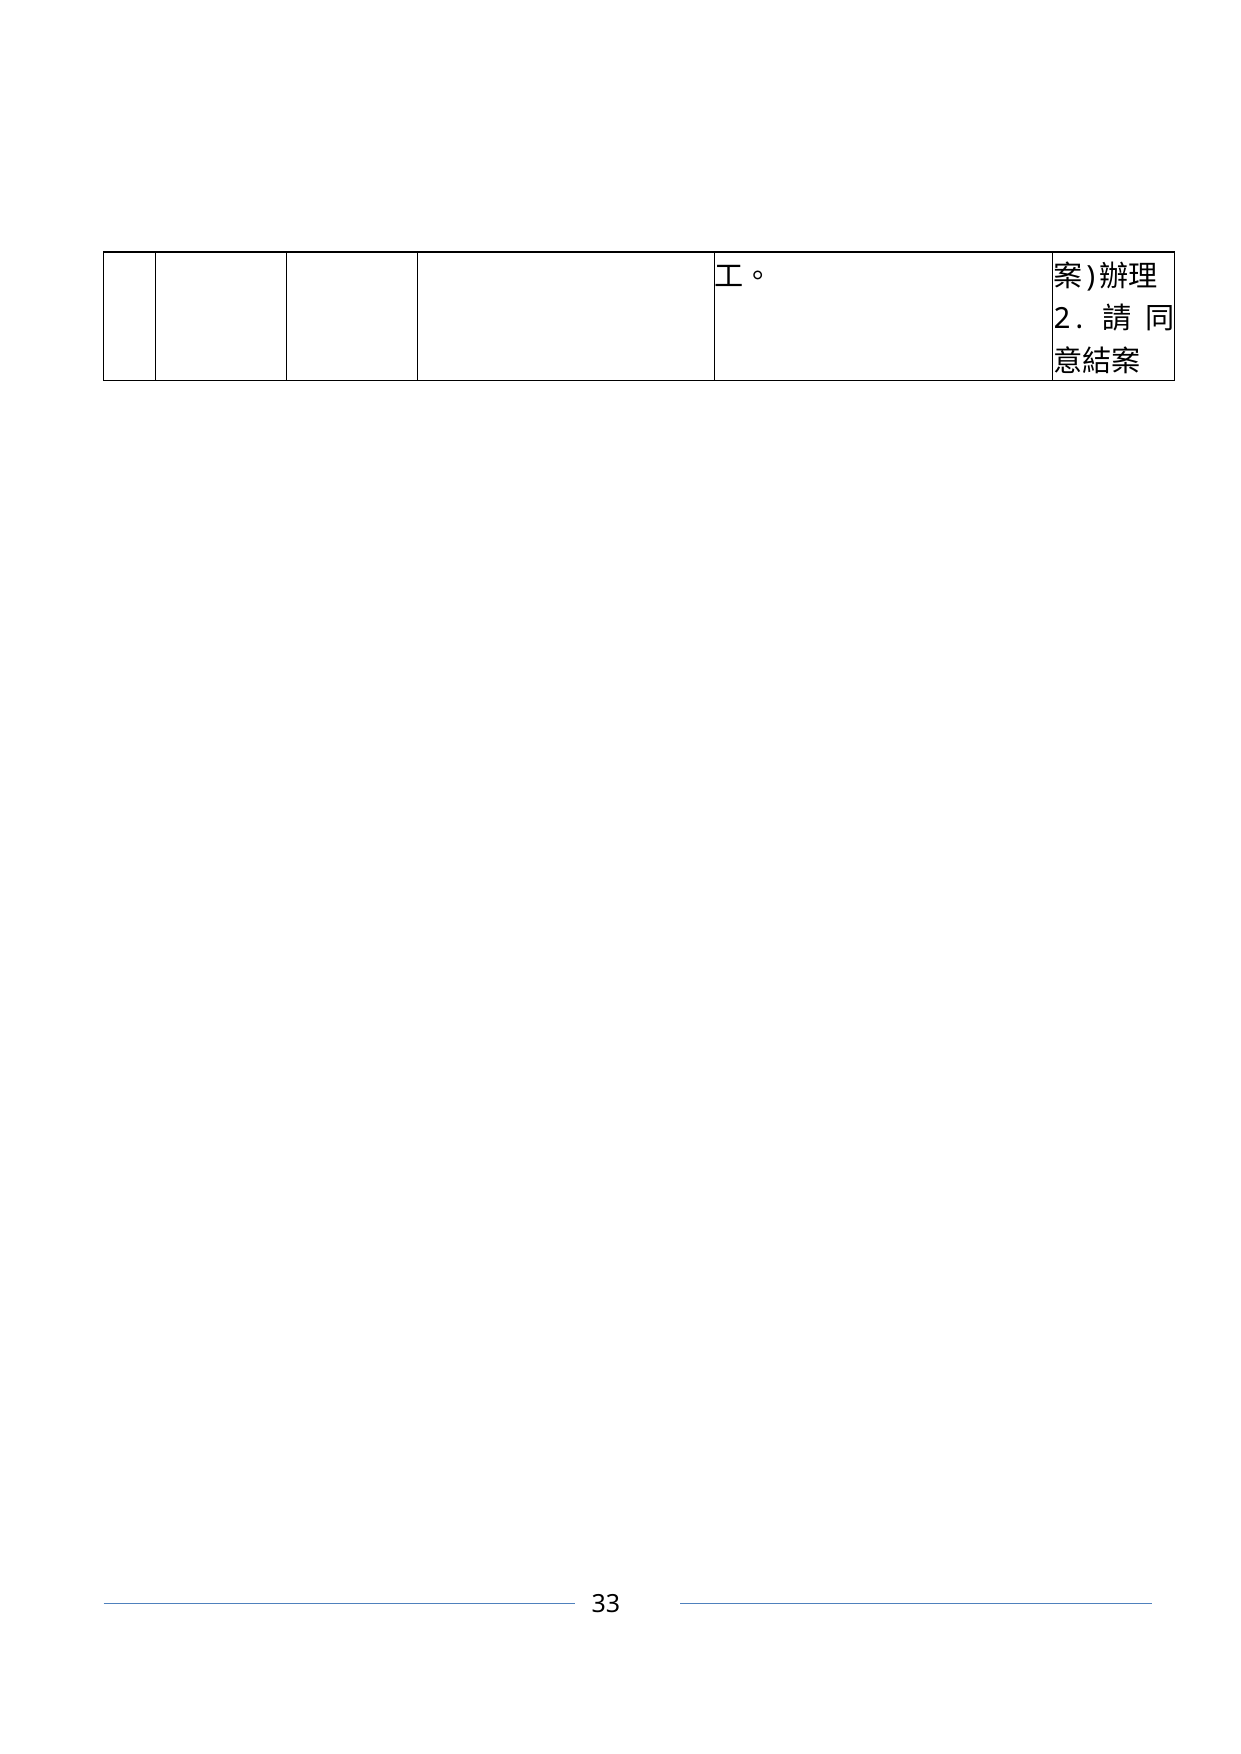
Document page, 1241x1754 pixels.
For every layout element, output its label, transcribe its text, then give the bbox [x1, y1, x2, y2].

table_cell [418, 253, 714, 380]
table_cell 案)辦理 2.請同意結案 [1053, 253, 1174, 380]
table_cell 工。 [715, 253, 1052, 380]
table_cell [156, 253, 286, 380]
table_cell [287, 253, 417, 380]
